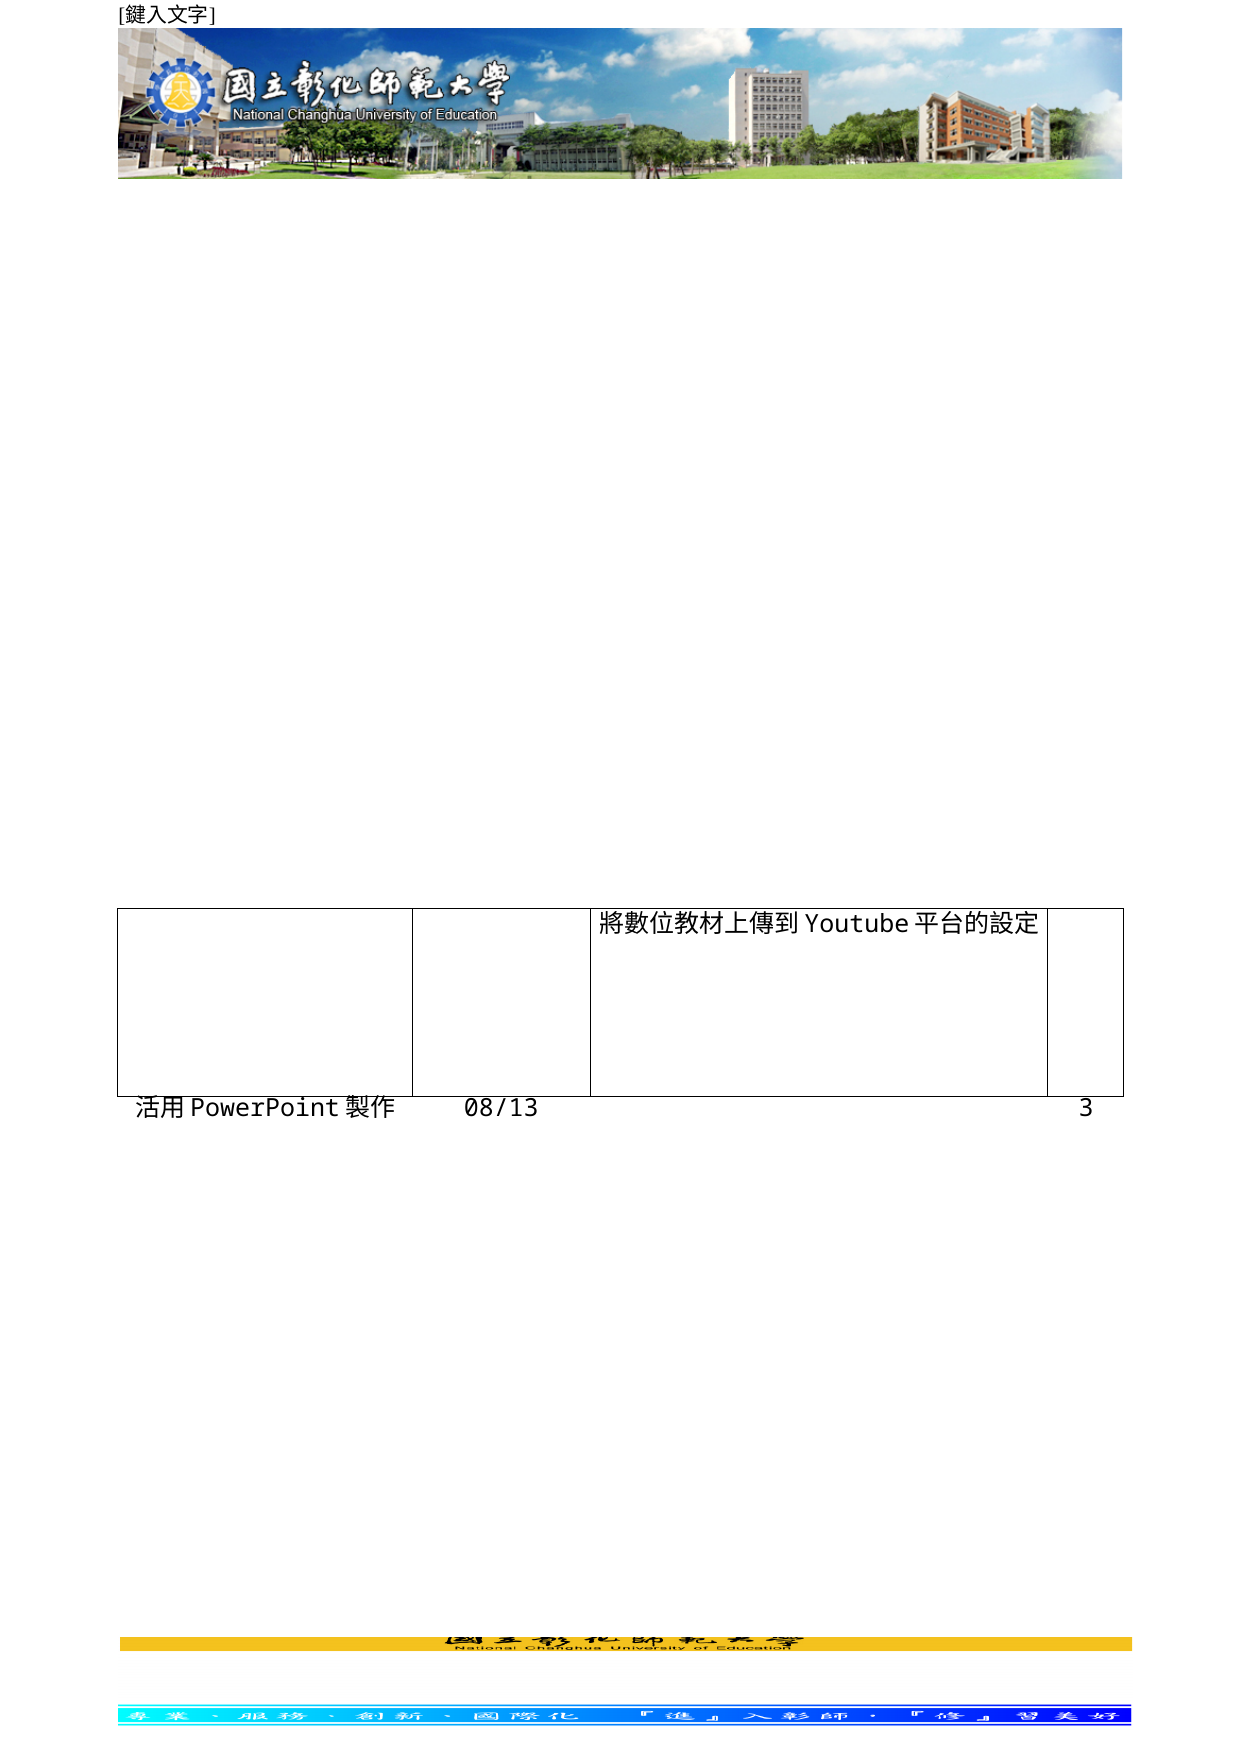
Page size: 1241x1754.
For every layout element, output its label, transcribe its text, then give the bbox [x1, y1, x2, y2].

table_cell 活用PowerPoint製作線上影音教材 [118, 909, 412, 1096]
table_cell 將數位教材上傳到Youtube平台的設定 [591, 909, 1047, 1096]
table_cell 08/13 [413, 909, 590, 1096]
table_cell 3 [1048, 909, 1123, 1096]
